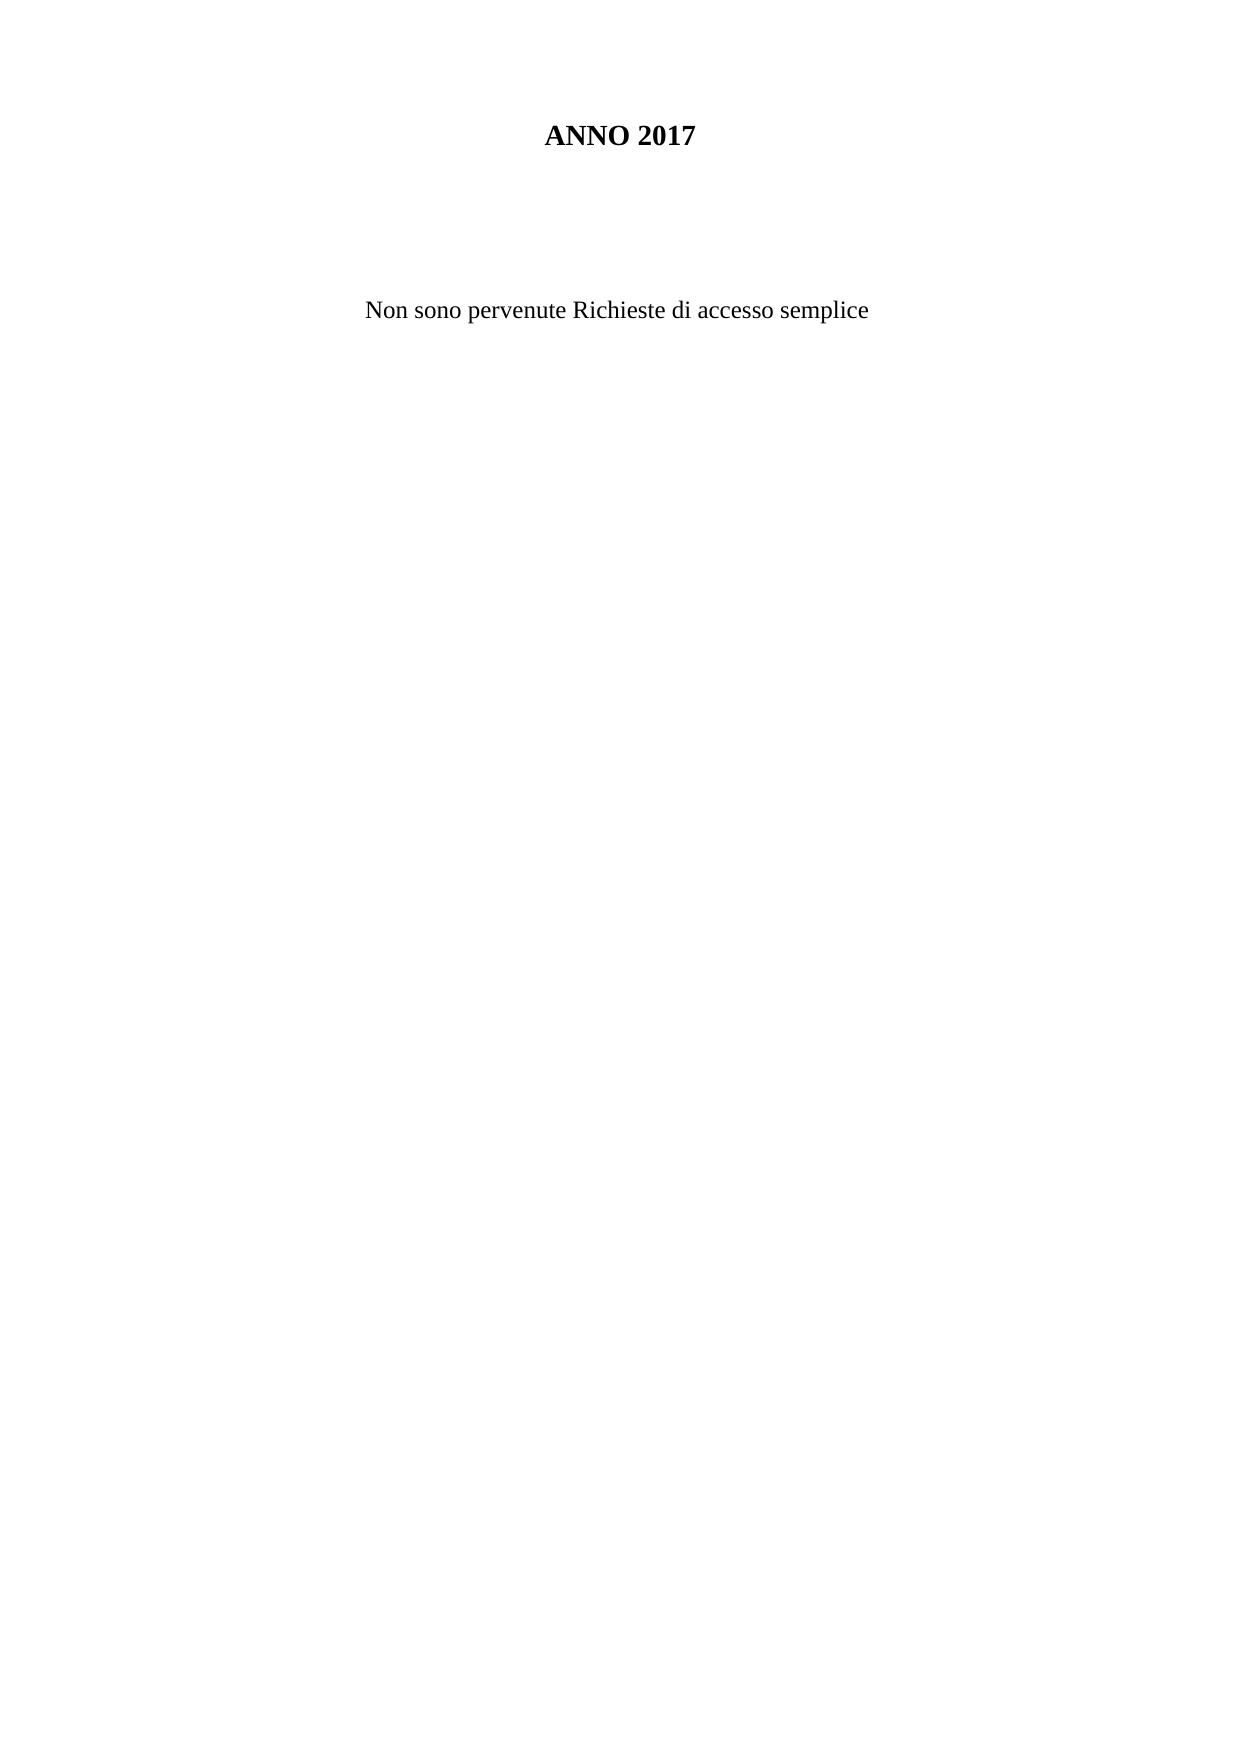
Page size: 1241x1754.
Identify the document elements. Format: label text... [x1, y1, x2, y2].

text ANNO 2017 [118, 118, 1122, 152]
text Non sono pervenute Richieste di accesso semplice [118, 295, 1122, 324]
